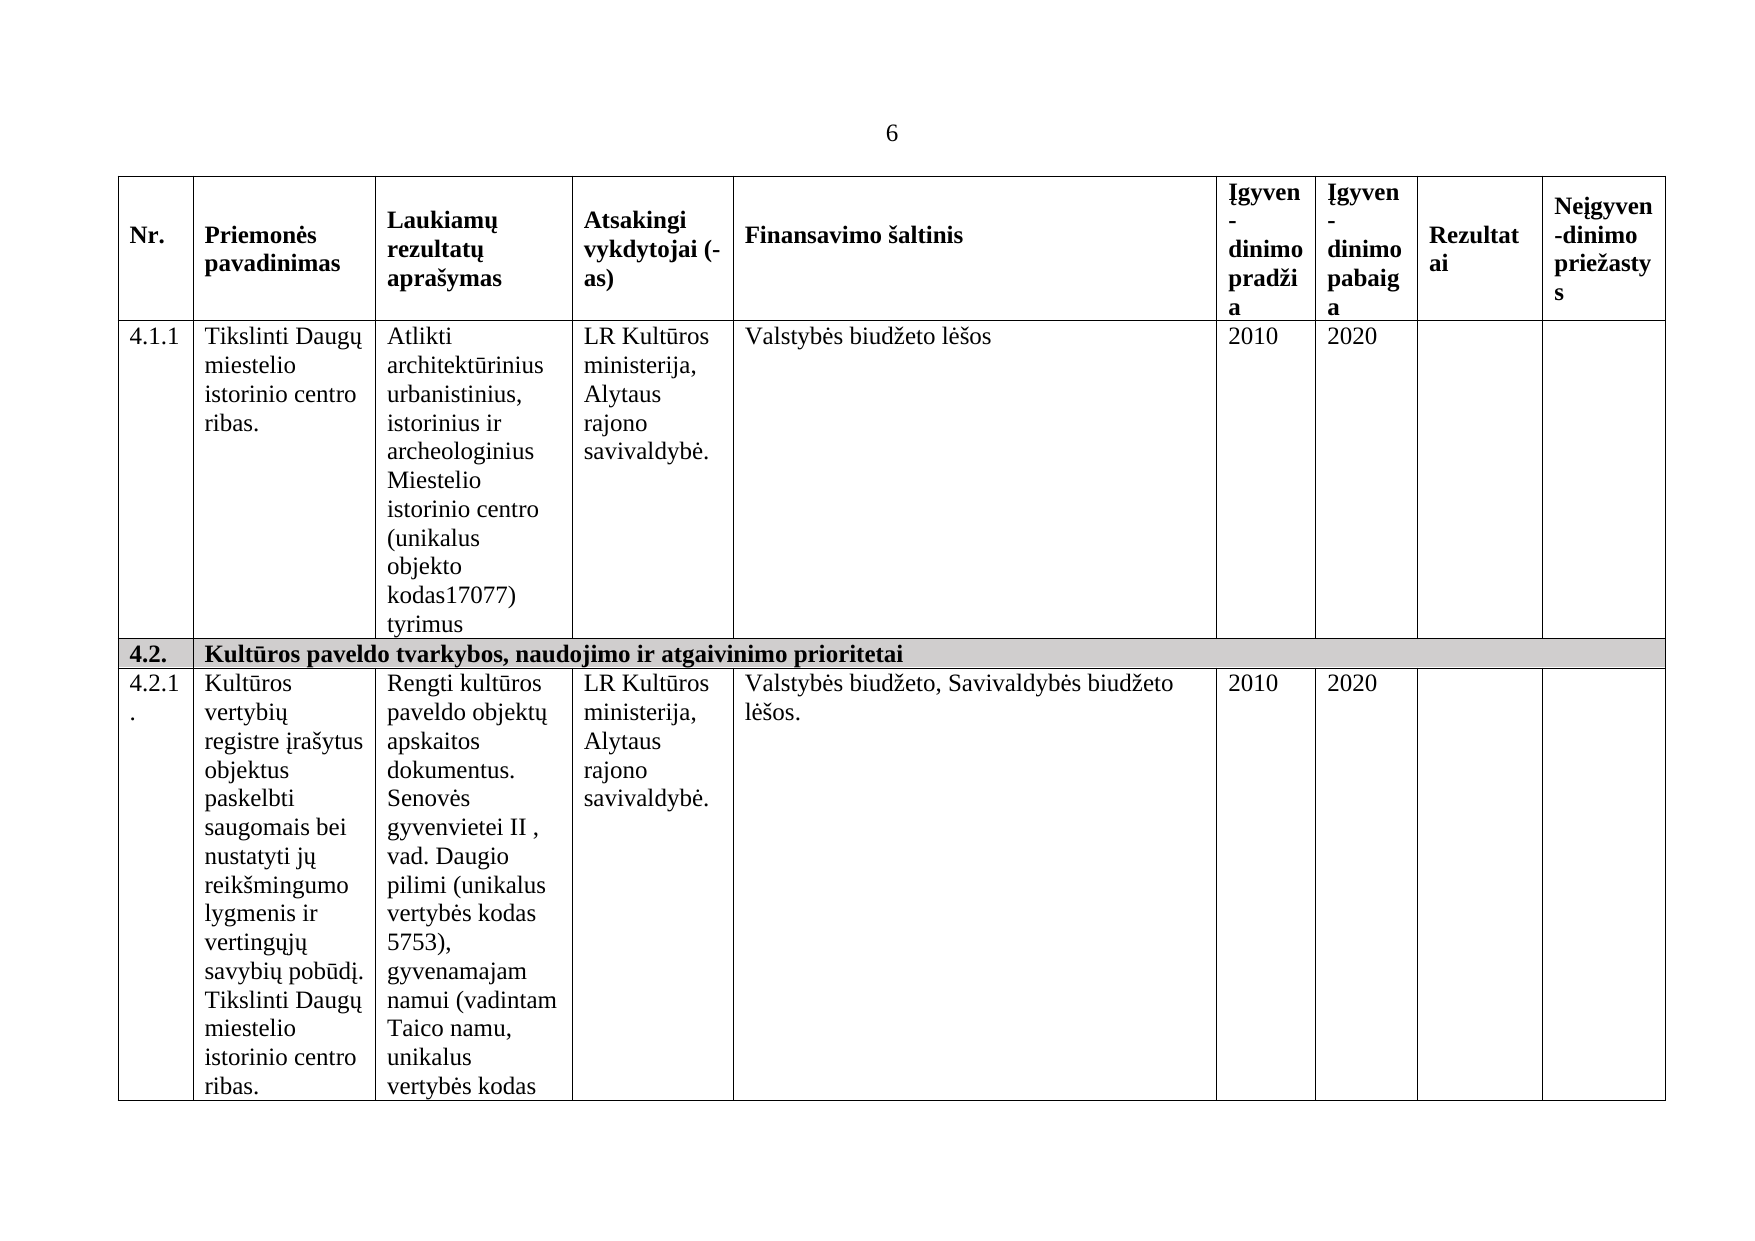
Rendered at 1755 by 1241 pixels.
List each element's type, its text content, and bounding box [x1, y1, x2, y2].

table_header Neįgyven-dinimo priežastys [1543, 177, 1665, 320]
table_header Rezultatai [1418, 177, 1542, 320]
table_cell Atlikti architektūrinius urbanistinius, istorinius ir archeologinius Miestelio istorinio centro (unikalus objekto kodas17077) tyrimus [376, 321, 572, 638]
table_cell Tikslinti Daugų miestelio istorinio centro ribas. [194, 321, 375, 638]
table_cell [1418, 321, 1542, 638]
table_cell Kultūros vertybių registre įrašytus objektus paskelbti saugomais bei nustatyti jų reikšmingumo lygmenis ir vertingųjų savybių pobūdį. Tikslinti Daugų miestelio istorinio centro ribas. [194, 669, 375, 1100]
table_cell 2010 [1217, 669, 1315, 1100]
table_cell [1543, 669, 1665, 1100]
table_cell LR Kultūros ministerija, Alytaus rajono savivaldybė. [573, 669, 733, 1100]
table_cell [1418, 669, 1542, 1100]
table_cell 4.2.1. [119, 669, 193, 1100]
table_header Įgyven-dinimo pabaiga [1316, 177, 1417, 320]
table_cell Kultūros paveldo tvarkybos, naudojimo ir atgaivinimo prioritetai [194, 639, 1665, 667]
table_cell [1543, 321, 1665, 638]
table_cell 4.2. [119, 639, 193, 667]
table_cell 4.1.1 [119, 321, 193, 638]
table_cell LR Kultūros ministerija, Alytaus rajono savivaldybė. [573, 321, 733, 638]
table_header Nr. [119, 177, 193, 320]
table_cell 2020 [1316, 669, 1417, 1100]
table_cell Valstybės biudžeto lėšos [734, 321, 1216, 638]
table_cell 2020 [1316, 321, 1417, 638]
table_header Finansavimo šaltinis [734, 177, 1216, 320]
table_cell Valstybės biudžeto, Savivaldybės biudžeto lėšos. [734, 669, 1216, 1100]
table_header Įgyven-dinimo pradžia [1217, 177, 1315, 320]
table_header Atsakingi vykdytojai (-as) [573, 177, 733, 320]
table_cell Rengti kultūros paveldo objektų apskaitos dokumentus. Senovės gyvenvietei II , vad. Daugio pilimi (unikalus vertybės kodas 5753), gyvenamajam namui (vadintam Taico namu, unikalus vertybės kodas [376, 669, 572, 1100]
table_header Laukiamų rezultatų aprašymas [376, 177, 572, 320]
table_cell 2010 [1217, 321, 1315, 638]
table_header Priemonės pavadinimas [194, 177, 375, 320]
